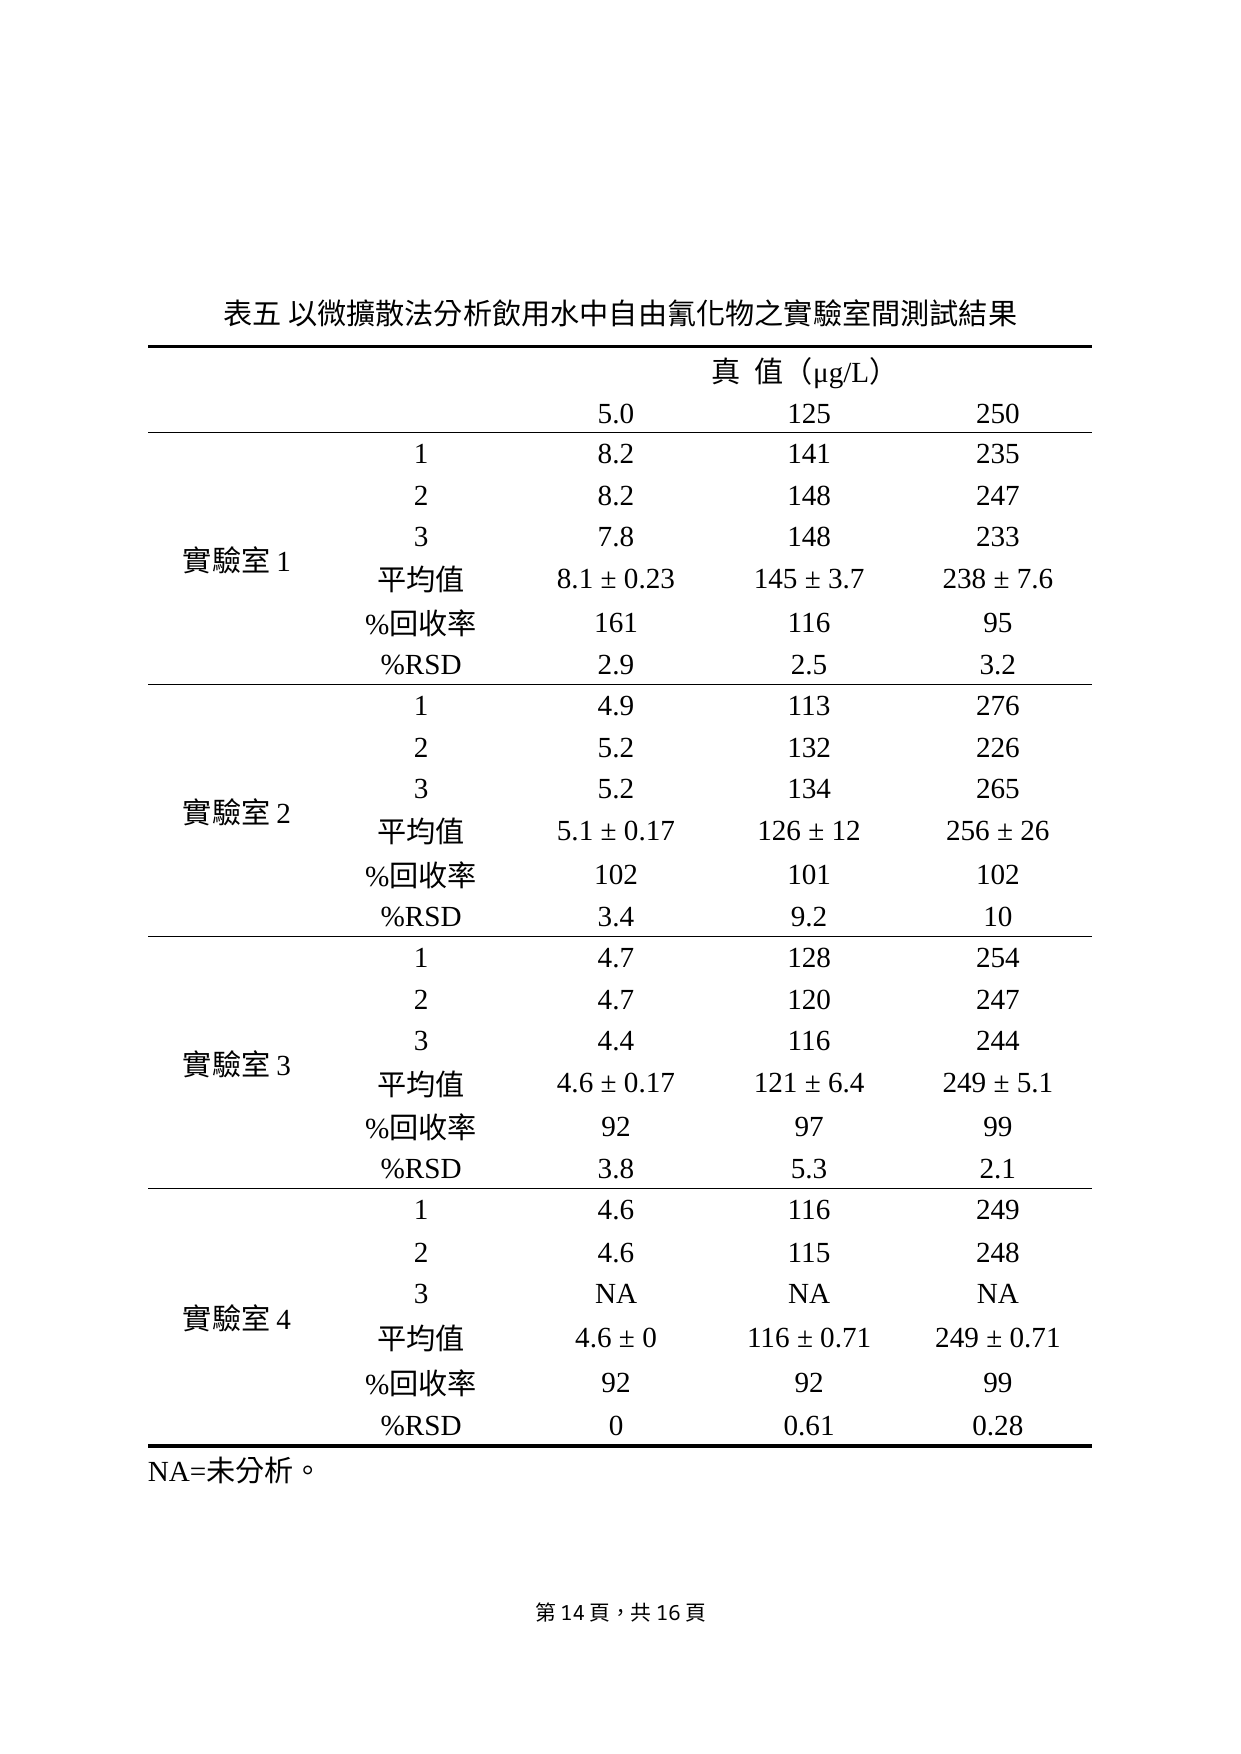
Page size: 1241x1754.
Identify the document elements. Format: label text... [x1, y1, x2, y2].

table_cell 233 [903, 515, 1092, 556]
table_cell 116 [715, 599, 903, 643]
table_cell 10 [903, 895, 1092, 936]
table_header [148, 348, 517, 432]
table_cell 102 [517, 851, 714, 895]
table_cell 實驗室1 [148, 433, 325, 684]
table_cell 101 [715, 851, 903, 895]
text NA=未分析。 [148, 1448, 1092, 1490]
table_cell 99 [903, 1358, 1092, 1403]
table_cell 244 [903, 1019, 1092, 1060]
table_cell 2 [325, 725, 517, 767]
table_cell NA [517, 1271, 714, 1312]
table_cell 141 [715, 433, 903, 473]
table_cell 250 [903, 391, 1092, 432]
table_cell %RSD [325, 1147, 517, 1188]
table_cell 2 [325, 1230, 517, 1271]
table_cell %回收率 [325, 851, 517, 895]
table_cell 2.5 [715, 643, 903, 684]
table_cell 126 ± 12 [715, 808, 903, 851]
table_cell %RSD [325, 895, 517, 936]
table_cell 95 [903, 599, 1092, 643]
table_cell 8.1 ± 0.23 [517, 556, 714, 599]
text 表五 以微擴散法分析飲用水中自由氰化物之實驗室間測試結果 [148, 290, 1092, 333]
table_cell 120 [715, 978, 903, 1019]
table_cell 3.8 [517, 1147, 714, 1188]
table_cell 2.9 [517, 643, 714, 684]
table_cell 148 [715, 473, 903, 514]
table_cell NA [715, 1271, 903, 1312]
table_cell 4.6 ± 0 [517, 1312, 714, 1358]
table_cell 8.2 [517, 433, 714, 473]
table_cell 116 [715, 1189, 903, 1229]
table_cell 1 [325, 1189, 517, 1229]
table_cell 1 [325, 685, 517, 725]
table_cell 1 [325, 433, 517, 473]
table_cell 92 [517, 1358, 714, 1403]
table_cell 平均值 [325, 556, 517, 599]
table_cell 5.3 [715, 1147, 903, 1188]
table_cell 97 [715, 1104, 903, 1147]
table_cell 平均值 [325, 808, 517, 851]
table_cell NA [903, 1271, 1092, 1312]
table_cell 128 [715, 937, 903, 977]
table_cell 115 [715, 1230, 903, 1271]
table_cell 3 [325, 767, 517, 808]
table_cell 4.7 [517, 978, 714, 1019]
table_cell 1 [325, 937, 517, 977]
table_cell 3 [325, 1271, 517, 1312]
table_cell %RSD [325, 1403, 517, 1444]
table_cell 113 [715, 685, 903, 725]
table_cell 116 ± 0.71 [715, 1312, 903, 1358]
table_cell 9.2 [715, 895, 903, 936]
table_cell 238 ± 7.6 [903, 556, 1092, 599]
table_cell %回收率 [325, 1104, 517, 1147]
table_cell 實驗室3 [148, 937, 325, 1188]
table_cell %回收率 [325, 599, 517, 643]
table_cell 3.2 [903, 643, 1092, 684]
table_cell 8.2 [517, 473, 714, 514]
table_cell 4.6 ± 0.17 [517, 1060, 714, 1103]
table_cell 226 [903, 725, 1092, 767]
table_cell 0.28 [903, 1403, 1092, 1444]
table_cell 249 [903, 1189, 1092, 1229]
table_cell 92 [517, 1104, 714, 1147]
table_cell 0.61 [715, 1403, 903, 1444]
table_cell 4.7 [517, 937, 714, 977]
table_cell 121 ± 6.4 [715, 1060, 903, 1103]
table_cell 265 [903, 767, 1092, 808]
table_cell 5.0 [517, 391, 714, 432]
table_cell 3 [325, 515, 517, 556]
table_cell 145 ± 3.7 [715, 556, 903, 599]
table_cell 實驗室4 [148, 1189, 325, 1444]
table_cell 4.9 [517, 685, 714, 725]
table_cell 247 [903, 473, 1092, 514]
table_cell 4.4 [517, 1019, 714, 1060]
table_cell 平均值 [325, 1060, 517, 1103]
table_cell 116 [715, 1019, 903, 1060]
table_cell 248 [903, 1230, 1092, 1271]
table_cell 132 [715, 725, 903, 767]
table_cell 254 [903, 937, 1092, 977]
table_cell 7.8 [517, 515, 714, 556]
table_cell 2.1 [903, 1147, 1092, 1188]
table_cell 3 [325, 1019, 517, 1060]
table_cell 平均值 [325, 1312, 517, 1358]
table_cell 125 [715, 391, 903, 432]
table_cell 235 [903, 433, 1092, 473]
table_cell %回收率 [325, 1358, 517, 1403]
table_cell 4.6 [517, 1230, 714, 1271]
table_cell 148 [715, 515, 903, 556]
table_cell 5.2 [517, 725, 714, 767]
table_cell 276 [903, 685, 1092, 725]
table_cell 256 ± 26 [903, 808, 1092, 851]
table_cell 249 ± 5.1 [903, 1060, 1092, 1103]
table_cell 249 ± 0.71 [903, 1312, 1092, 1358]
table_cell 0 [517, 1403, 714, 1444]
table_cell 實驗室2 [148, 685, 325, 936]
table_cell 247 [903, 978, 1092, 1019]
table_header 真 值（μg/L） [517, 348, 1092, 391]
table_cell 99 [903, 1104, 1092, 1147]
table_cell 92 [715, 1358, 903, 1403]
table_cell 5.1 ± 0.17 [517, 808, 714, 851]
table_cell 4.6 [517, 1189, 714, 1229]
table_cell %RSD [325, 643, 517, 684]
table_cell 2 [325, 473, 517, 514]
table_cell 2 [325, 978, 517, 1019]
table_cell 3.4 [517, 895, 714, 936]
table_cell 134 [715, 767, 903, 808]
table_cell 102 [903, 851, 1092, 895]
table_cell 161 [517, 599, 714, 643]
table_cell 5.2 [517, 767, 714, 808]
